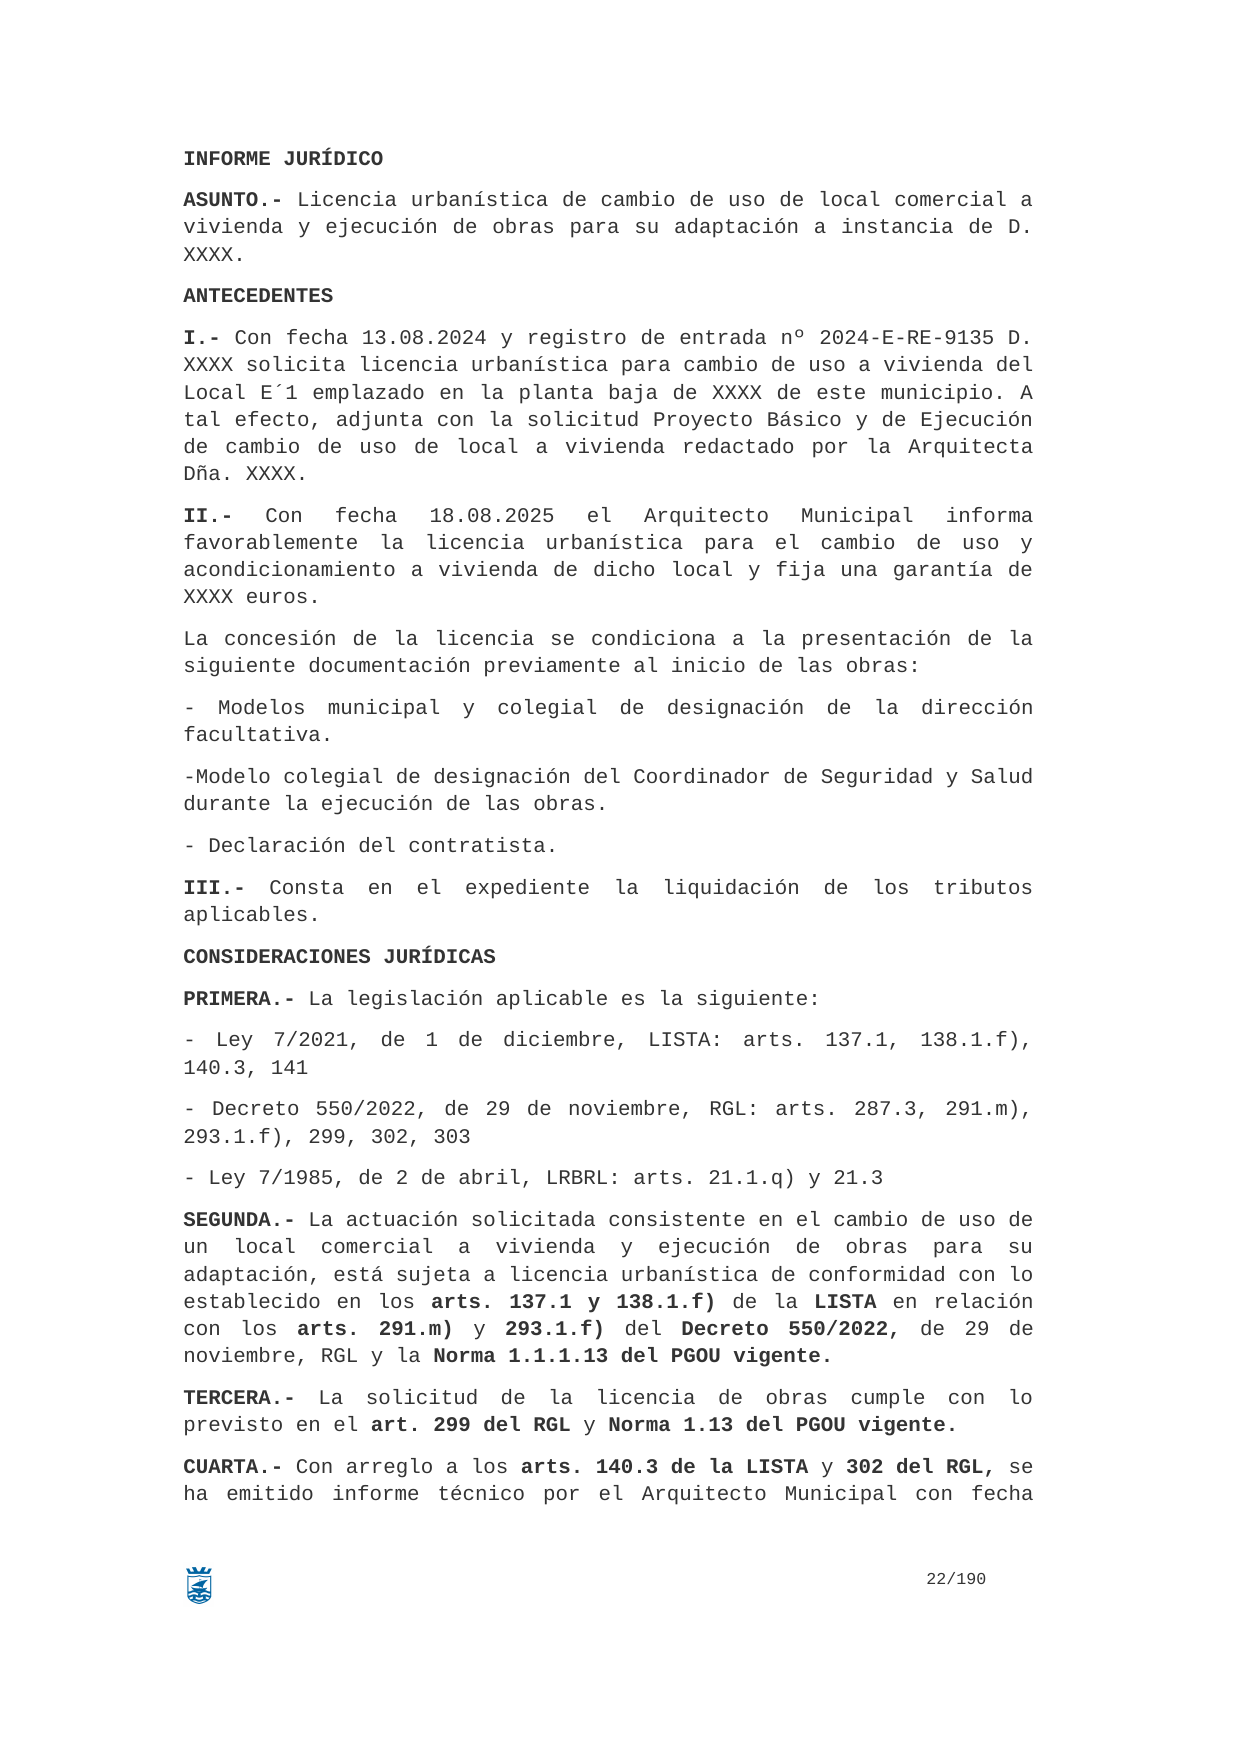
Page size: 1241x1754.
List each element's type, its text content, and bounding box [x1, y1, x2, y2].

text II.- Con fecha 18.08.2025 el Arquitecto Municipal informa favorablemente la licencia urbanística para el cambio de uso y acondicionamiento a vivienda de dicho local y fija una garantía de XXXX euros. [183, 505, 1033, 610]
text INFORME JURÍDICO [183, 148, 1033, 171]
text PRIMERA.- La legislación aplicable es la siguiente: [183, 988, 1033, 1011]
text - Modelos municipal y colegial de designación de la dirección facultativa. [183, 697, 1033, 748]
text -Modelo colegial de designación del Coordinador de Seguridad y Salud durante la ejecución de las obras. [183, 766, 1033, 817]
text - Declaración del contratista. [183, 835, 1033, 859]
text - Decreto 550/2022, de 29 de noviembre, RGL: arts. 287.3, 291.m), 293.1.f), 299, 302, 303 [183, 1098, 1033, 1149]
text SEGUNDA.- La actuación solicitada consistente en el cambio de uso de un local comercial a vivienda y ejecución de obras para su adaptación, está sujeta a licencia urbanística de conformidad con lo establecido en los arts. 137.1 y 138.1.f) de la LISTA en relación con los arts. 291.m) y 293.1.f) del Decreto 550/2022, de 29 de noviembre, RGL y la Norma 1.1.1.13 del PGOU vigente. [183, 1209, 1033, 1369]
text CUARTA.- Con arreglo a los arts. 140.3 de la LISTA y 302 del RGL, se ha emitido informe técnico por el Arquitecto Municipal con fecha [183, 1456, 1033, 1507]
text La concesión de la licencia se condiciona a la presentación de la siguiente documentación previamente al inicio de las obras: [183, 628, 1033, 679]
text I.- Con fecha 13.08.2024 y registro de entrada nº 2024-E-RE-9135 D. XXXX solicita licencia urbanística para cambio de uso a vivienda del Local E´1 emplazado en la planta baja de XXXX de este municipio. A tal efecto, adjunta con la solicitud Proyecto Básico y de Ejecución de cambio de uso de local a vivienda redactado por la Arquitecta Dña. XXXX. [183, 327, 1033, 487]
text ANTECEDENTES [183, 286, 1033, 309]
text CONSIDERACIONES JURÍDICAS [183, 946, 1033, 969]
text - Ley 7/1985, de 2 de abril, LRBRL: arts. 21.1.q) y 21.3 [183, 1167, 1033, 1191]
picture [183, 1562, 214, 1607]
text TERCERA.- La solicitud de la licencia de obras cumple con lo previsto en el art. 299 del RGL y Norma 1.13 del PGOU vigente. [183, 1387, 1033, 1438]
text - Ley 7/2021, de 1 de diciembre, LISTA: arts. 137.1, 138.1.f), 140.3, 141 [183, 1029, 1033, 1080]
text ASUNTO.- Licencia urbanística de cambio de uso de local comercial a vivienda y ejecución de obras para su adaptación a instancia de D. XXXX. [183, 189, 1033, 267]
text III.- Consta en el expediente la liquidación de los tributos aplicables. [183, 877, 1033, 928]
